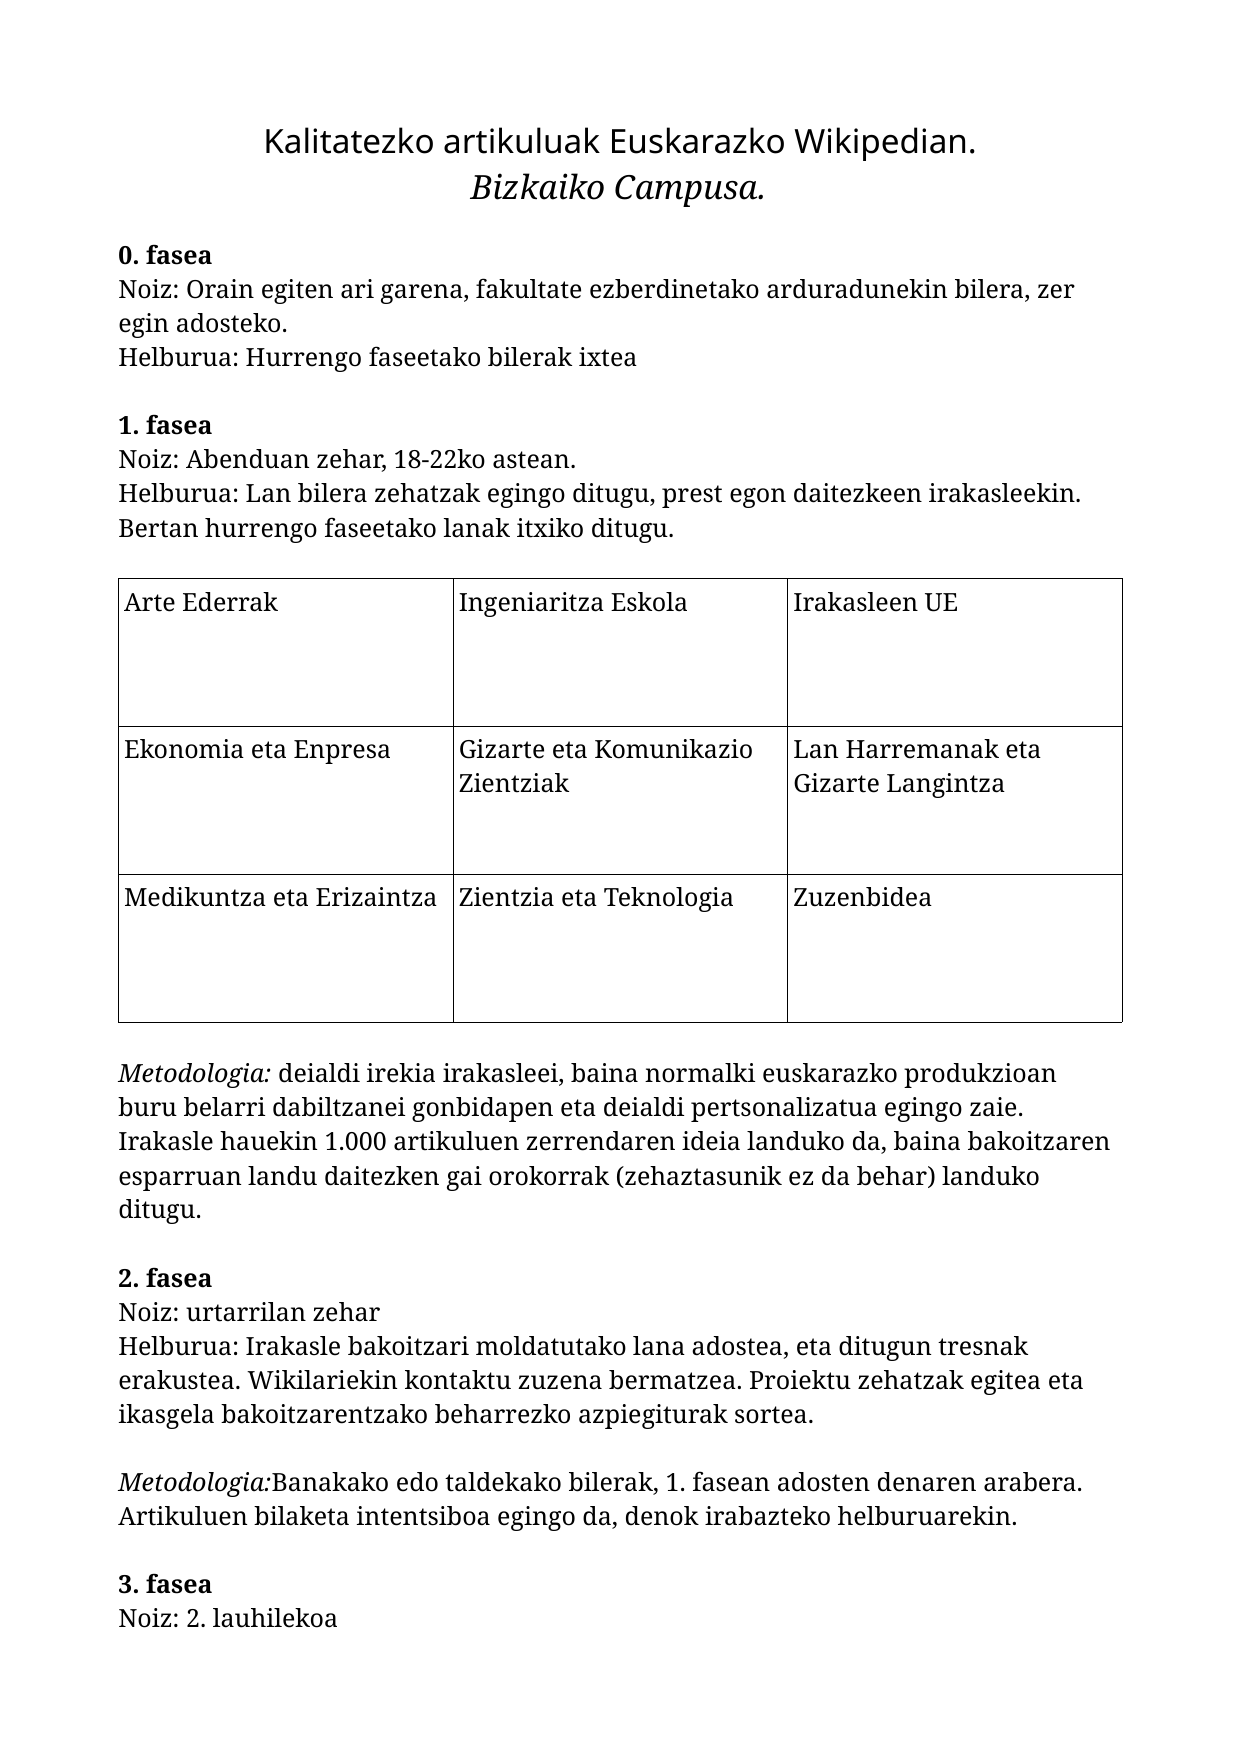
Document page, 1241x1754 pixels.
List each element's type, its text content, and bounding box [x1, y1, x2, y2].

table_header Arte Ederrak [119, 579, 453, 726]
table_header Irakasleen UE [788, 579, 1122, 726]
text Bizkaiko Campusa. [118, 163, 1122, 209]
table_cell Medikuntza eta Erizaintza [119, 875, 453, 1022]
text Noiz: 2. lauhilekoa [118, 1601, 1122, 1635]
text Noiz: Orain egiten ari garena, fakultate ezberdinetako arduradunekin bilera, zer egin adosteko. [118, 272, 1122, 340]
table_cell Ekonomia eta Enpresa [119, 727, 453, 874]
table_cell Zuzenbidea [788, 875, 1122, 1022]
text Helburua: Irakasle bakoitzari moldatutako lana adostea, eta ditugun tresnak erakustea. Wikilariekin kontaktu zuzena bermatzea. Proiektu zehatzak egitea eta ikasgela bakoitzarentzako beharrezko azpiegiturak sortea. [118, 1328, 1122, 1431]
text Metodologia:Banakako edo taldekako bilerak, 1. fasean adosten denaren arabera. Artikuluen bilaketa intentsiboa egingo da, denok irabazteko helburuarekin. [118, 1465, 1122, 1533]
table_cell Lan Harremanak eta Gizarte Langintza [788, 727, 1122, 874]
text Noiz: Abenduan zehar, 18-22ko astean. [118, 442, 1122, 476]
table_cell Zientzia eta Teknologia [454, 875, 787, 1022]
text 3. fasea [118, 1567, 1122, 1601]
text Kalitatezko artikuluak Euskarazko Wikipedian. [118, 118, 1122, 163]
table_header Ingeniaritza Eskola [454, 579, 787, 726]
text 2. fasea [118, 1260, 1122, 1294]
text Noiz: urtarrilan zehar [118, 1294, 1122, 1328]
text 0. fasea [118, 238, 1122, 272]
text Metodologia: deialdi irekia irakasleei, baina normalki euskarazko produkzioan buru belarri dabiltzanei gonbidapen eta deialdi pertsonalizatua egingo zaie. Irakasle hauekin 1.000 artikuluen zerrendaren ideia landuko da, baina bakoitzaren esparruan landu daitezken gai orokorrak (zehaztasunik ez da behar) landuko ditugu. [118, 1056, 1122, 1226]
text 1. fasea [118, 408, 1122, 442]
text Helburua: Lan bilera zehatzak egingo ditugu, prest egon daitezkeen irakasleekin. Bertan hurrengo faseetako lanak itxiko ditugu. [118, 476, 1122, 544]
text Helburua: Hurrengo faseetako bilerak ixtea [118, 340, 1122, 374]
table_cell Gizarte eta Komunikazio Zientziak [454, 727, 787, 874]
